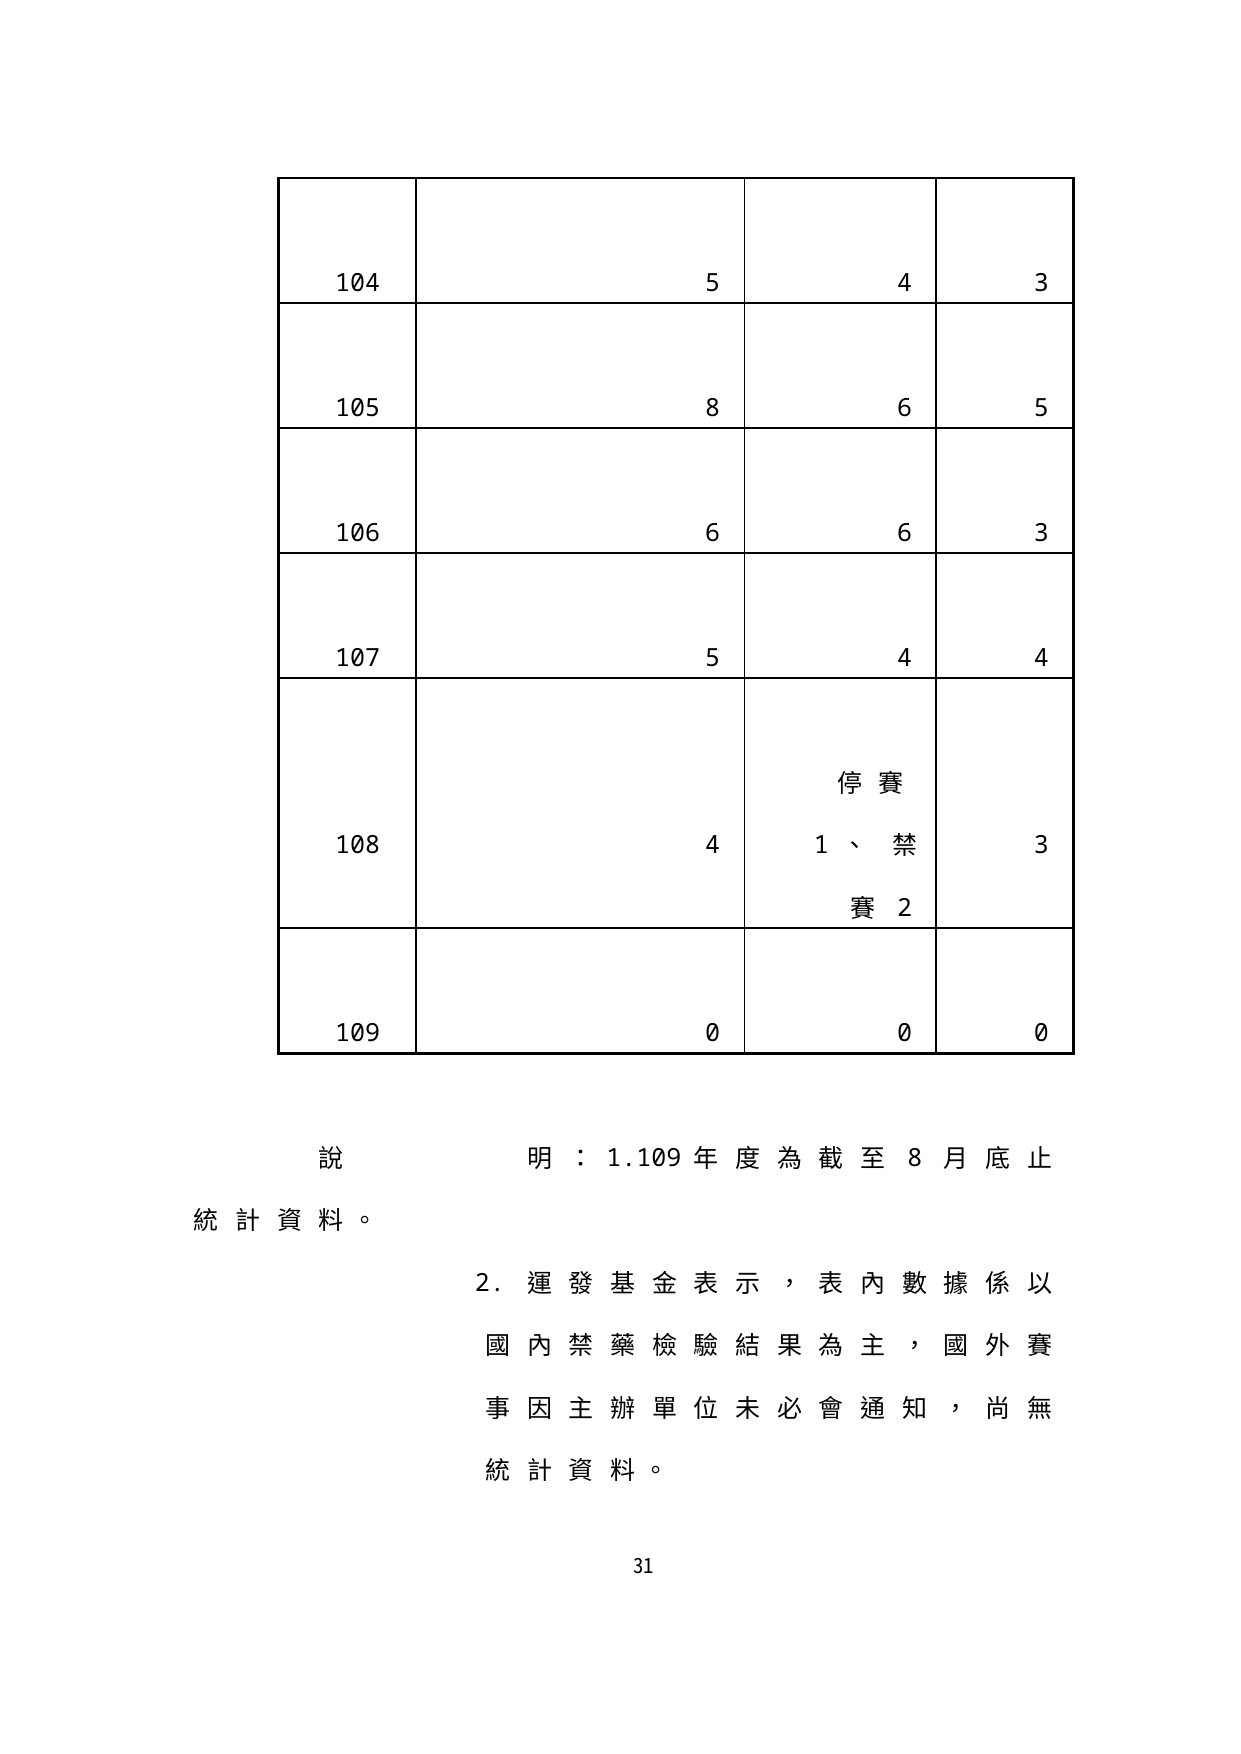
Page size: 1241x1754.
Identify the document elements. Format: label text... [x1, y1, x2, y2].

table_cell 3 [937, 429, 1072, 552]
table_cell 0 [417, 929, 744, 1052]
table_cell 6 [417, 429, 744, 552]
table_cell 0 [937, 929, 1072, 1052]
table_cell 4 [937, 554, 1072, 677]
table_cell 108 [280, 679, 415, 927]
table_cell 5 [417, 554, 744, 677]
table_cell 6 [745, 304, 935, 427]
table_cell 5 [417, 179, 744, 302]
table_cell 105 [280, 304, 415, 427]
table_cell 0 [745, 929, 935, 1052]
text 2.運發基金表示，表內數據係以國內禁藥檢驗結果為主，國外賽事因主辦單位未必會通知，尚無統計資料。 [288, 1240, 1060, 1490]
table_cell 109 [280, 929, 415, 1052]
table_cell 8 [417, 304, 744, 427]
table_cell 停賽1、禁賽2 [745, 679, 935, 927]
text 說 明：1.109年度為截至8月底止統計資料。 [185, 1115, 1060, 1240]
table_cell 104 [280, 179, 415, 302]
table_cell 3 [937, 179, 1072, 302]
table_cell 106 [280, 429, 415, 552]
table_cell 3 [937, 679, 1072, 927]
table_cell 5 [937, 304, 1072, 427]
table_cell 4 [745, 179, 935, 302]
table_cell 4 [745, 554, 935, 677]
table_cell 4 [417, 679, 744, 927]
table_cell 107 [280, 554, 415, 677]
table_cell 6 [745, 429, 935, 552]
